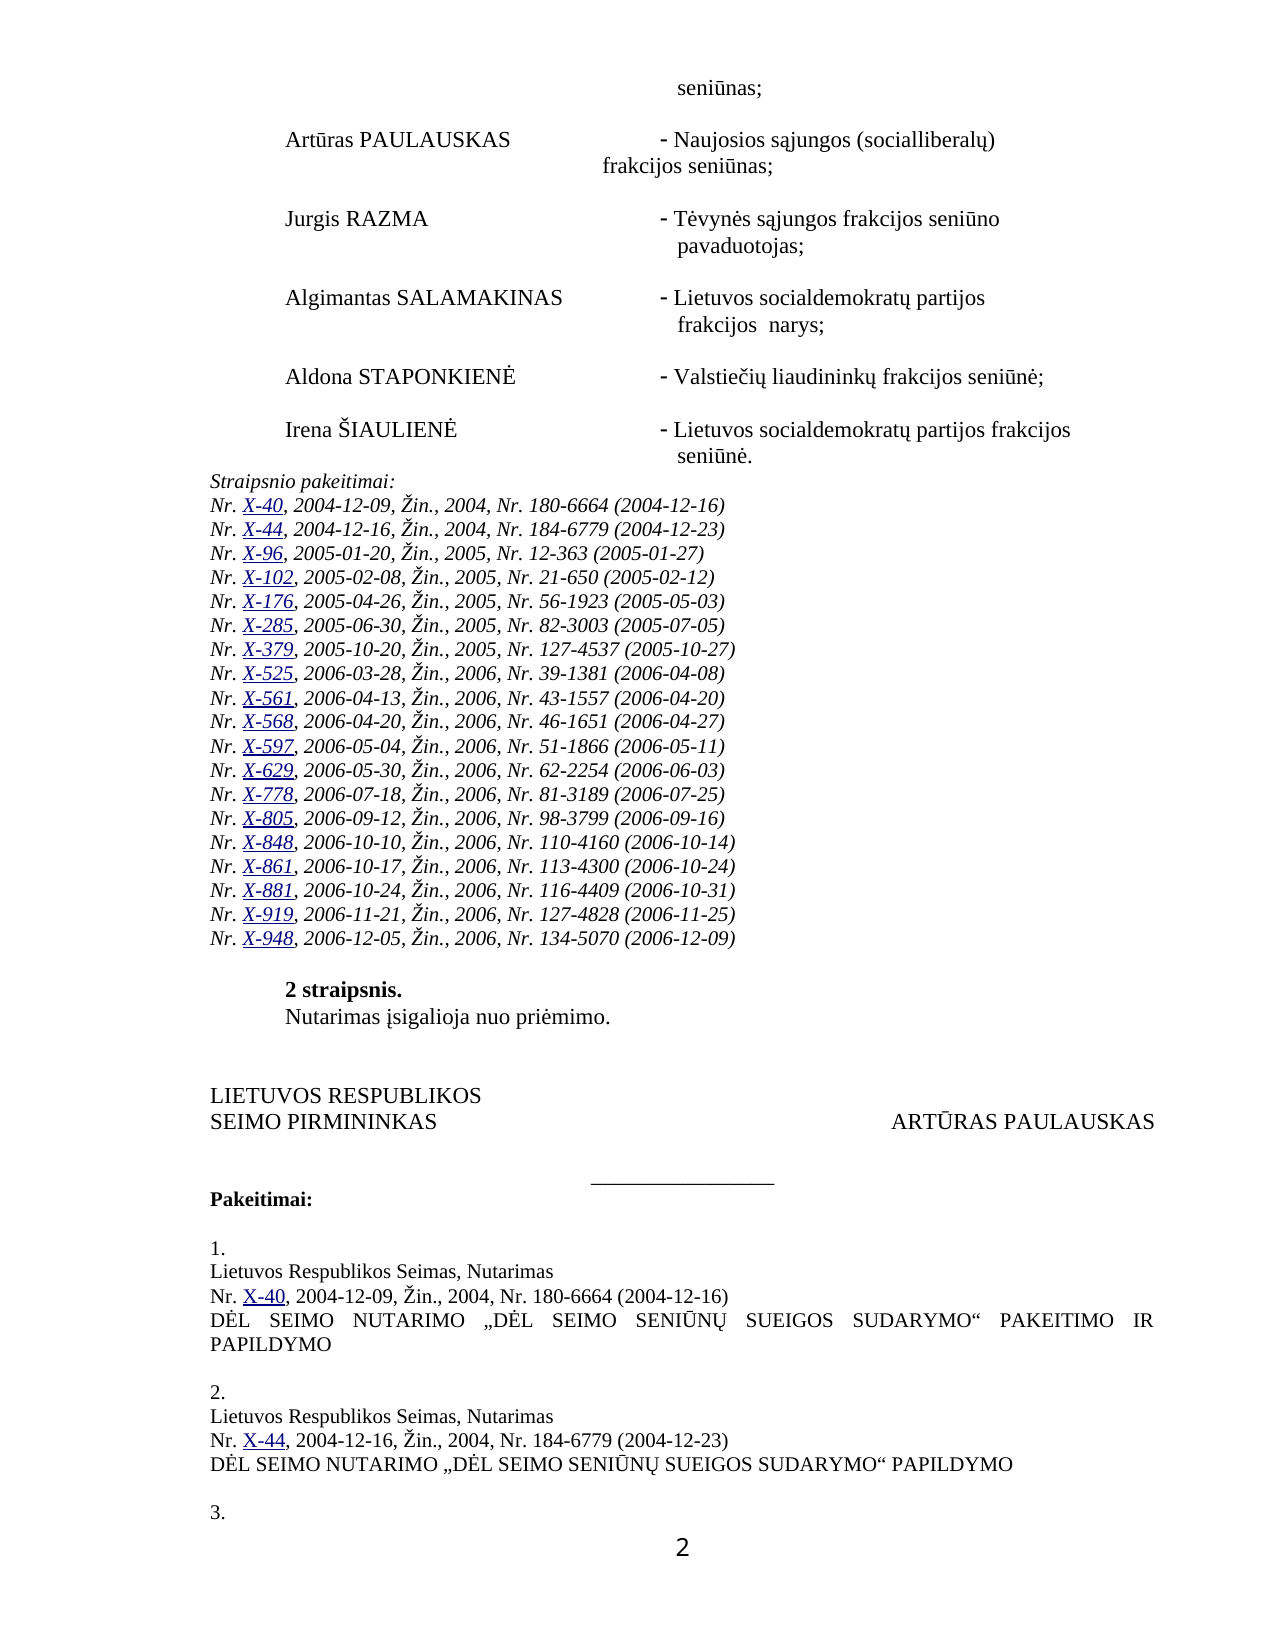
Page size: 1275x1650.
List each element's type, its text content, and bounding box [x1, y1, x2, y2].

text Nutarimas įsigalioja nuo priėmimo. [210, 1003, 1153, 1029]
text Nr. X-44, 2004-12-16, Žin., 2004, Nr. 184-6779 (2004-12-23) [210, 517, 1155, 541]
text 3. [210, 1500, 1155, 1524]
text Jurgis RAZMA - Tėvynės sąjungos frakcijos seniūno [210, 205, 1155, 232]
text Nr. X-861, 2006-10-17, Žin., 2006, Nr. 113-4300 (2006-10-24) [210, 854, 1155, 878]
text frakcijos seniūnas; [585, 153, 1155, 179]
text Nr. X-848, 2006-10-10, Žin., 2006, Nr. 110-4160 (2006-10-14) [210, 830, 1155, 854]
text ________________ [210, 1161, 1155, 1187]
text Nr. X-881, 2006-10-24, Žin., 2006, Nr. 116-4409 (2006-10-31) [210, 878, 1155, 902]
text Straipsnio pakeitimai: [210, 469, 1153, 493]
text Nr. X-568, 2006-04-20, Žin., 2006, Nr. 46-1651 (2006-04-27) [210, 709, 1155, 733]
text Nr. X-597, 2006-05-04, Žin., 2006, Nr. 51-1866 (2006-05-11) [210, 733, 1155, 758]
text seniūnas; [210, 73, 1155, 100]
text Nr. X-525, 2006-03-28, Žin., 2006, Nr. 39-1381 (2006-04-08) [210, 661, 1155, 685]
text Nr. X-629, 2006-05-30, Žin., 2006, Nr. 62-2254 (2006-06-03) [210, 758, 1155, 782]
text 2 straipsnis. [210, 976, 1153, 1003]
text Algimantas SALAMAKINAS - Lietuvos socialdemokratų partijos [285, 284, 1155, 311]
text 1. [210, 1235, 1155, 1259]
text DĖL SEIMO NUTARIMO „DĖL SEIMO SENIŪNŲ SUEIGOS SUDARYMO“ PAKEITIMO IR PAPILDYMO [210, 1308, 1155, 1356]
text pavaduotojas; [210, 232, 1155, 258]
text Nr. X-176, 2005-04-26, Žin., 2005, Nr. 56-1923 (2005-05-03) [210, 589, 1155, 613]
text Nr. X-40, 2004-12-09, Žin., 2004, Nr. 180-6664 (2004-12-16) [210, 1283, 1155, 1308]
text Nr. X-805, 2006-09-12, Žin., 2006, Nr. 98-3799 (2006-09-16) [210, 806, 1155, 830]
text Artūras PAULAUSKAS - Naujosios sąjungos (socialliberalų) [210, 126, 1155, 153]
text Nr. X-44, 2004-12-16, Žin., 2004, Nr. 184-6779 (2004-12-23) [210, 1428, 1155, 1452]
text seniūnė. [210, 442, 1153, 469]
text Nr. X-285, 2005-06-30, Žin., 2005, Nr. 82-3003 (2005-07-05) [210, 613, 1155, 637]
text Lietuvos Respublikos Seimas, Nutarimas [210, 1404, 1155, 1428]
text Nr. X-561, 2006-04-13, Žin., 2006, Nr. 43-1557 (2006-04-20) [210, 685, 1155, 709]
text Nr. X-919, 2006-11-21, Žin., 2006, Nr. 127-4828 (2006-11-25) [210, 902, 1155, 926]
text Nr. X-948, 2006-12-05, Žin., 2006, Nr. 134-5070 (2006-12-09) [210, 926, 1155, 950]
text Nr. X-96, 2005-01-20, Žin., 2005, Nr. 12-363 (2005-01-27) [210, 541, 1155, 565]
text SEIMO PIRMININKAS ARTŪRAS PAULAUSKAS [210, 1108, 1155, 1134]
text Pakeitimai: [210, 1187, 1155, 1211]
text 2. [210, 1380, 1155, 1404]
text Nr. X-379, 2005-10-20, Žin., 2005, Nr. 127-4537 (2005-10-27) [210, 637, 1155, 661]
text Nr. X-778, 2006-07-18, Žin., 2006, Nr. 81-3189 (2006-07-25) [210, 782, 1155, 806]
text Lietuvos Respublikos Seimas, Nutarimas [210, 1259, 1155, 1283]
text frakcijos narys; [285, 311, 1155, 337]
text Irena ŠIAULIENĖ - Lietuvos socialdemokratų partijos frakcijos [210, 416, 1155, 442]
text Nr. X-102, 2005-02-08, Žin., 2005, Nr. 21-650 (2005-02-12) [210, 565, 1155, 589]
text DĖL SEIMO NUTARIMO „DĖL SEIMO SENIŪNŲ SUEIGOS SUDARYMO“ PAPILDYMO [210, 1452, 1155, 1476]
text LIETUVOS RESPUBLIKOS [210, 1082, 1155, 1108]
text Aldona STAPONKIENĖ - Valstiečių liaudininkų frakcijos seniūnė; [210, 363, 1155, 390]
text Nr. X-40, 2004-12-09, Žin., 2004, Nr. 180-6664 (2004-12-16) [210, 493, 1155, 517]
